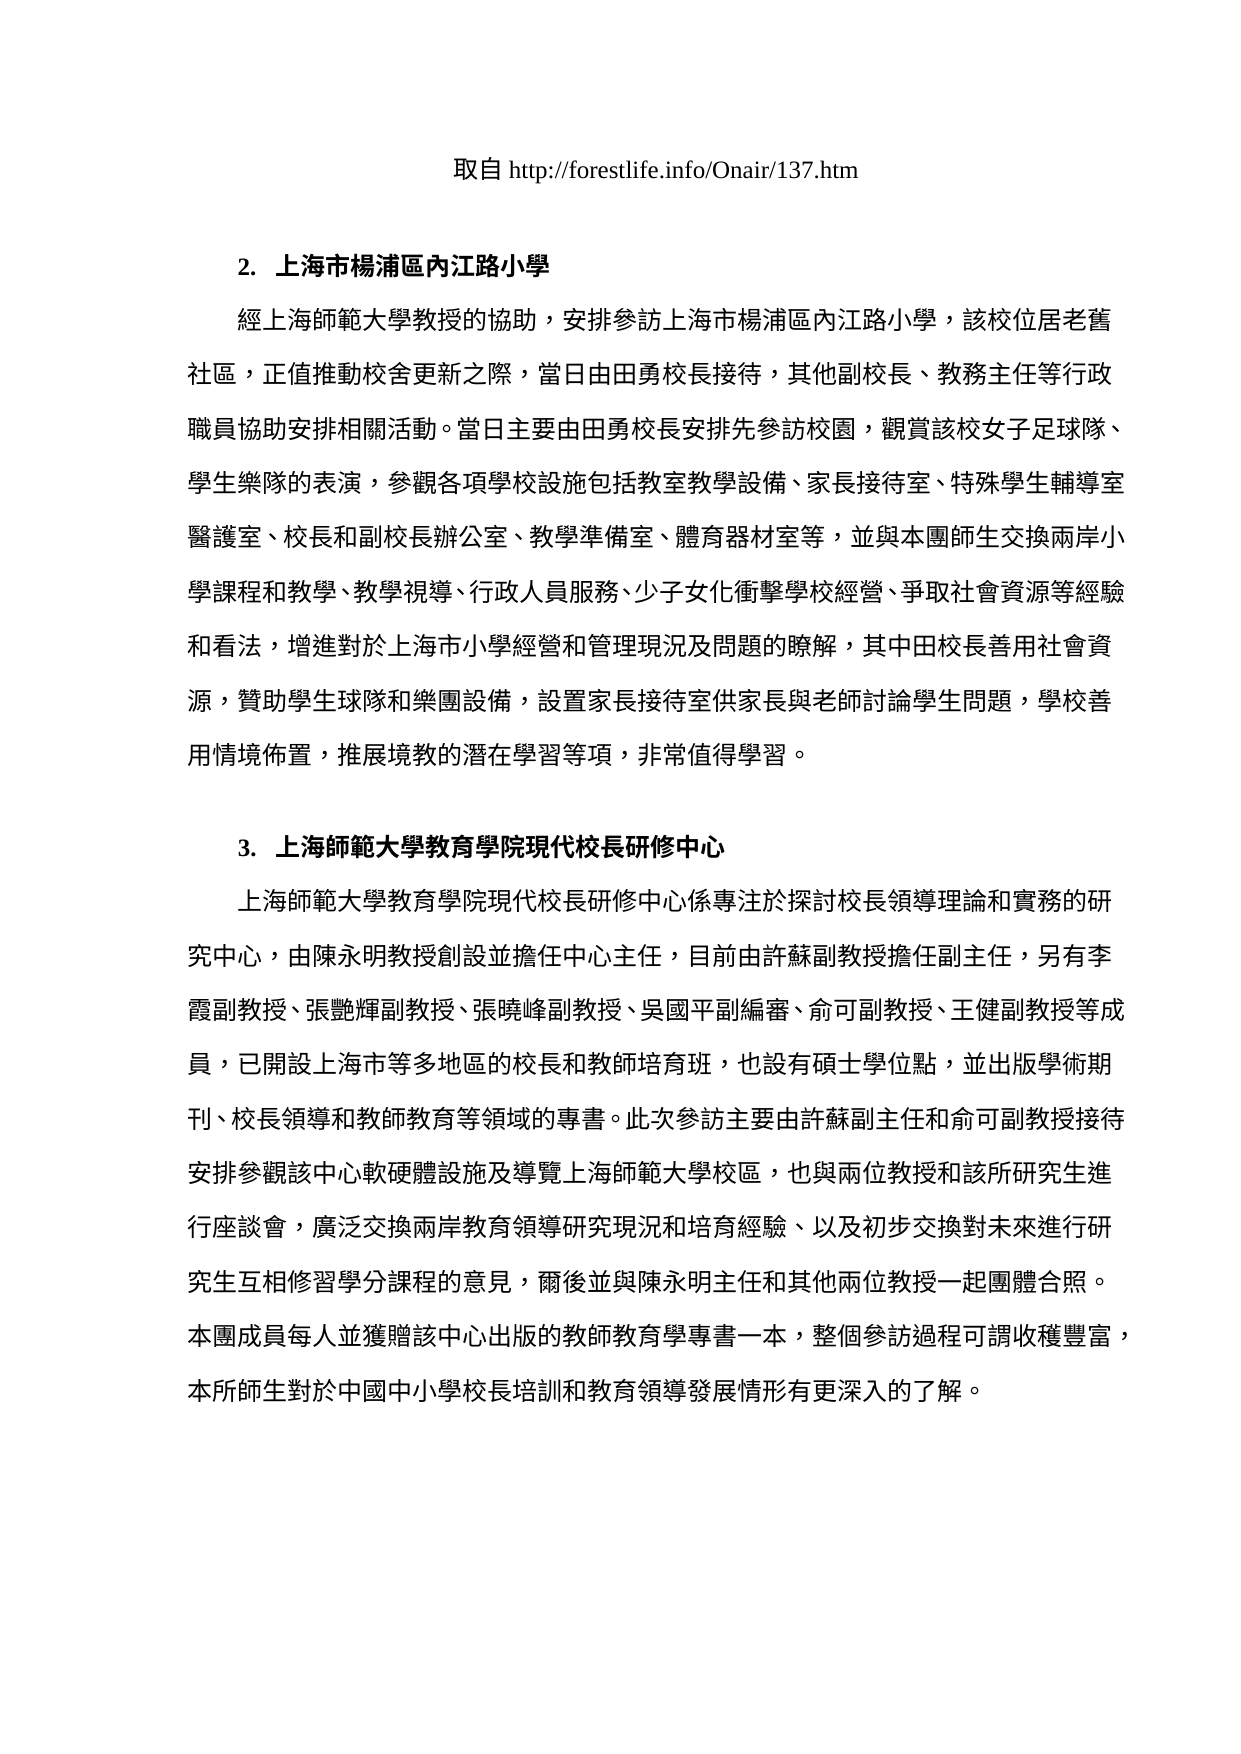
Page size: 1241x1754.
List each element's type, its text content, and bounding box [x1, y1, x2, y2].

list 上海市楊浦區內江路小學 [237, 246, 1125, 282]
text 取自http://forestlife.info/Onair/137.htm [187, 150, 1125, 186]
text 上海師範大學教育學院現代校長研修中心係專注於探討校長領導理論和實務的研究中心，由陳永明教授創設並擔任中心主任，目前由許蘇副教授擔任副主任，另有李霞副教授、張艷輝副教授、張曉峰副教授、吳國平副編審、俞可副教授、王健副教授等成員，已開設上海市等多地區的校長和教師培育班，也設有碩士學位點，並出版學術期刊、校長領導和教師教育等領域的專書。此次參訪主要由許蘇副主任和俞可副教授接待，安排參觀該中心軟硬體設施及導覽上海師範大學校區，也與兩位教授和該所研究生進行座談會，廣泛交換兩岸教育領導研究現況和培育經驗、以及初步交換對未來進行研究生互相修習學分課程的意見，爾後並與陳永明主任和其他兩位教授一起團體合照。本團成員每人並獲贈該中心出版的教師教育學專書一本，整個參訪過程可謂收穫豐富，本所師生對於中國中小學校長培訓和教育領導發展情形有更深入的了解。 [187, 882, 1125, 1407]
list 上海師範大學教育學院現代校長研修中心 [238, 827, 1125, 863]
text 經上海師範大學教授的協助，安排參訪上海市楊浦區內江路小學，該校位居老舊社區，正值推動校舍更新之際，當日由田勇校長接待，其他副校長、教務主任等行政職員協助安排相關活動。當日主要由田勇校長安排先參訪校園，觀賞該校女子足球隊、學生樂隊的表演，參觀各項學校設施包括教室教學設備、家長接待室、特殊學生輔導室、醫護室、校長和副校長辦公室、教學準備室、體育器材室等，並與本團師生交換兩岸小學課程和教學、教學視導、行政人員服務、少子女化衝擊學校經營、爭取社會資源等經驗和看法，增進對於上海市小學經營和管理現況及問題的瞭解，其中田校長善用社會資源，贊助學生球隊和樂團設備，設置家長接待室供家長與老師討論學生問題，學校善用情境佈置，推展境教的潛在學習等項，非常值得學習。 [187, 300, 1125, 772]
